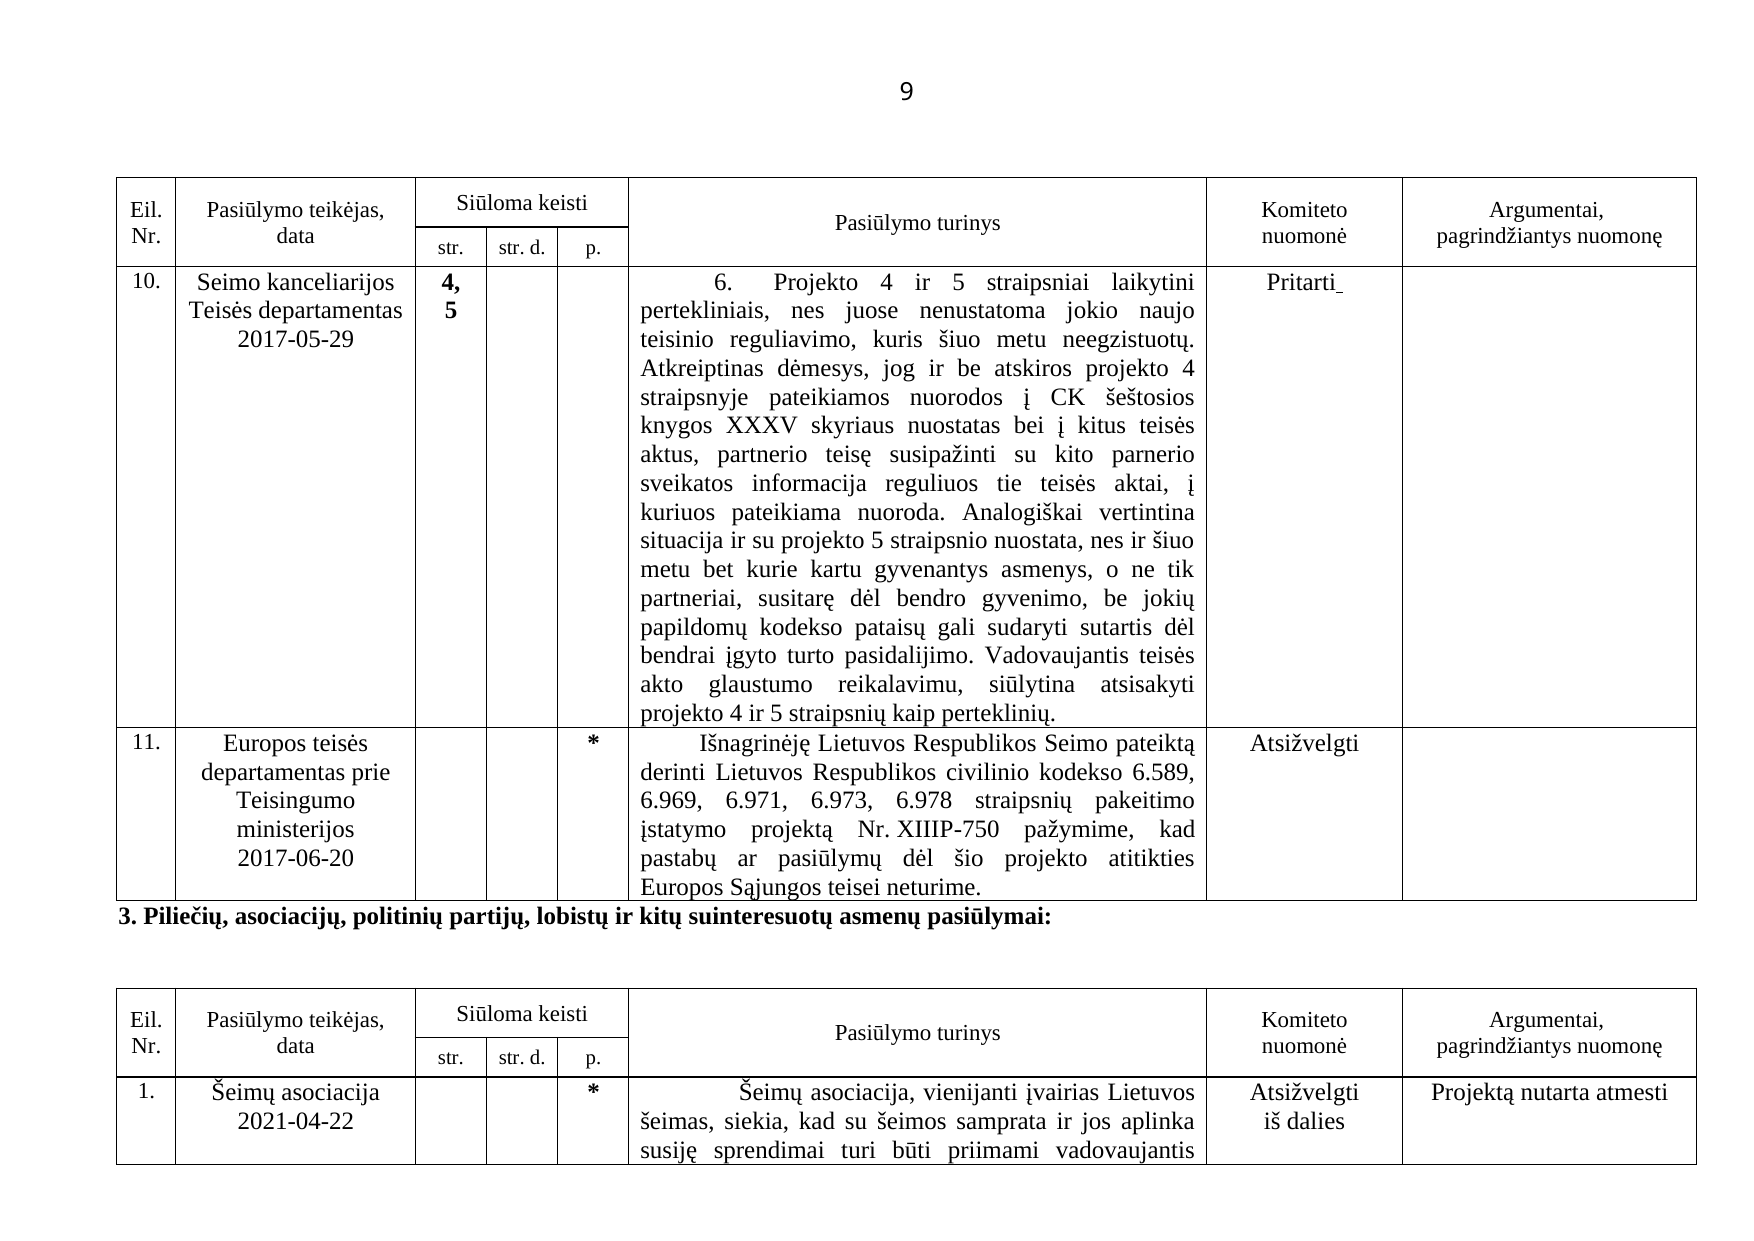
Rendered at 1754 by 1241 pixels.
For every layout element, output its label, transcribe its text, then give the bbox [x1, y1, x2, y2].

table_cell Atsižvelgti [1207, 728, 1402, 900]
table_cell str. d. [487, 228, 557, 266]
table_cell Išnagrinėję Lietuvos Respublikos Seimo pateiktą derinti Lietuvos Respublikos civilinio kodekso 6.589, 6.969, 6.971, 6.973, 6.978 straipsnių pakeitimo įstatymo projektą Nr. XIIIP‑750 pažymime, kad pastabų ar pasiūlymų dėl šio projekto atitikties Europos Sąjungos teisei neturime. [629, 728, 1206, 900]
table_cell [487, 1078, 557, 1164]
table_cell str. [416, 1038, 486, 1076]
table_header Pasiūlymo turinys [629, 178, 1206, 266]
table_header Argumentai, pagrindžiantys nuomonę [1403, 989, 1696, 1076]
table_header Pasiūlymo teikėjas, data [176, 178, 415, 266]
table_cell Pritarti [1207, 267, 1402, 727]
table_header Komiteto nuomonė [1207, 989, 1402, 1076]
table_header Eil. Nr. [117, 989, 175, 1076]
table_cell 11. [117, 728, 175, 900]
table_cell p. [558, 1038, 628, 1076]
table_cell [1403, 267, 1696, 727]
table_cell Atsižvelgti iš dalies [1207, 1078, 1402, 1164]
table_cell str. d. [487, 1038, 557, 1076]
table_header Pasiūlymo teikėjas, data [176, 989, 415, 1076]
table_cell 4, 5 [416, 267, 486, 727]
subtitle 3. Piliečių, asociacijų, politinių partijų, lobistų ir kitų suinteresuotų asmenų pasiūlymai: [118, 901, 1695, 930]
table_header Pasiūlymo turinys [629, 989, 1206, 1076]
table_cell str. [416, 228, 486, 266]
table_cell * [558, 1078, 628, 1164]
table_cell Projektą nutarta atmesti [1403, 1078, 1696, 1164]
table_cell * [558, 728, 628, 900]
table_header Eil. Nr. [117, 178, 175, 266]
table_cell 10. [117, 267, 175, 727]
table_header Siūloma keisti [416, 178, 628, 226]
table_cell [487, 267, 557, 727]
table_cell [558, 267, 628, 727]
table_cell 6. Projekto 4 ir 5 straipsniai laikytini pertekliniais, nes juose nenustatoma jokio naujo teisinio reguliavimo, kuris šiuo metu neegzistuotų. Atkreiptinas dėmesys, jog ir be atskiros projekto 4 straipsnyje pateikiamos nuorodos į CK šeštosios knygos XXXV skyriaus nuostatas bei į kitus teisės aktus, partnerio teisę susipažinti su kito parnerio sveikatos informacija reguliuos tie teisės aktai, į kuriuos pateikiama nuoroda. Analogiškai vertintina situacija ir su projekto 5 straipsnio nuostata, nes ir šiuo metu bet kurie kartu gyvenantys asmenys, o ne tik partneriai, susitarę dėl bendro gyvenimo, be jokių papildomų kodekso pataisų gali sudaryti sutartis dėl bendrai įgyto turto pasidalijimo. Vadovaujantis teisės akto glaustumo reikalavimu, siūlytina atsisakyti projekto 4 ir 5 straipsnių kaip perteklinių. [629, 267, 1206, 727]
table_cell Europos teisės departamentas prie Teisingumo ministerijos 2017-06-20 [176, 728, 415, 900]
table_cell [416, 1078, 486, 1164]
table_cell [1403, 728, 1696, 900]
table_cell [416, 728, 486, 900]
table_cell p. [558, 228, 628, 266]
table_header Komiteto nuomonė [1207, 178, 1402, 266]
table_cell Šeimų asociacija 2021-04-22 [176, 1078, 415, 1164]
table_cell Seimo kanceliarijos Teisės departamentas 2017-05-29 [176, 267, 415, 727]
table_header Argumentai, pagrindžiantys nuomonę [1403, 178, 1696, 266]
table_cell [487, 728, 557, 900]
table_header Siūloma keisti [416, 989, 628, 1037]
table_cell Šeimų asociacija, vienijanti įvairias Lietuvos šeimas, siekia, kad su šeimos samprata ir jos aplinka susiję sprendimai turi būti priimami vadovaujantis [629, 1078, 1206, 1164]
table_cell 1. [117, 1078, 175, 1164]
